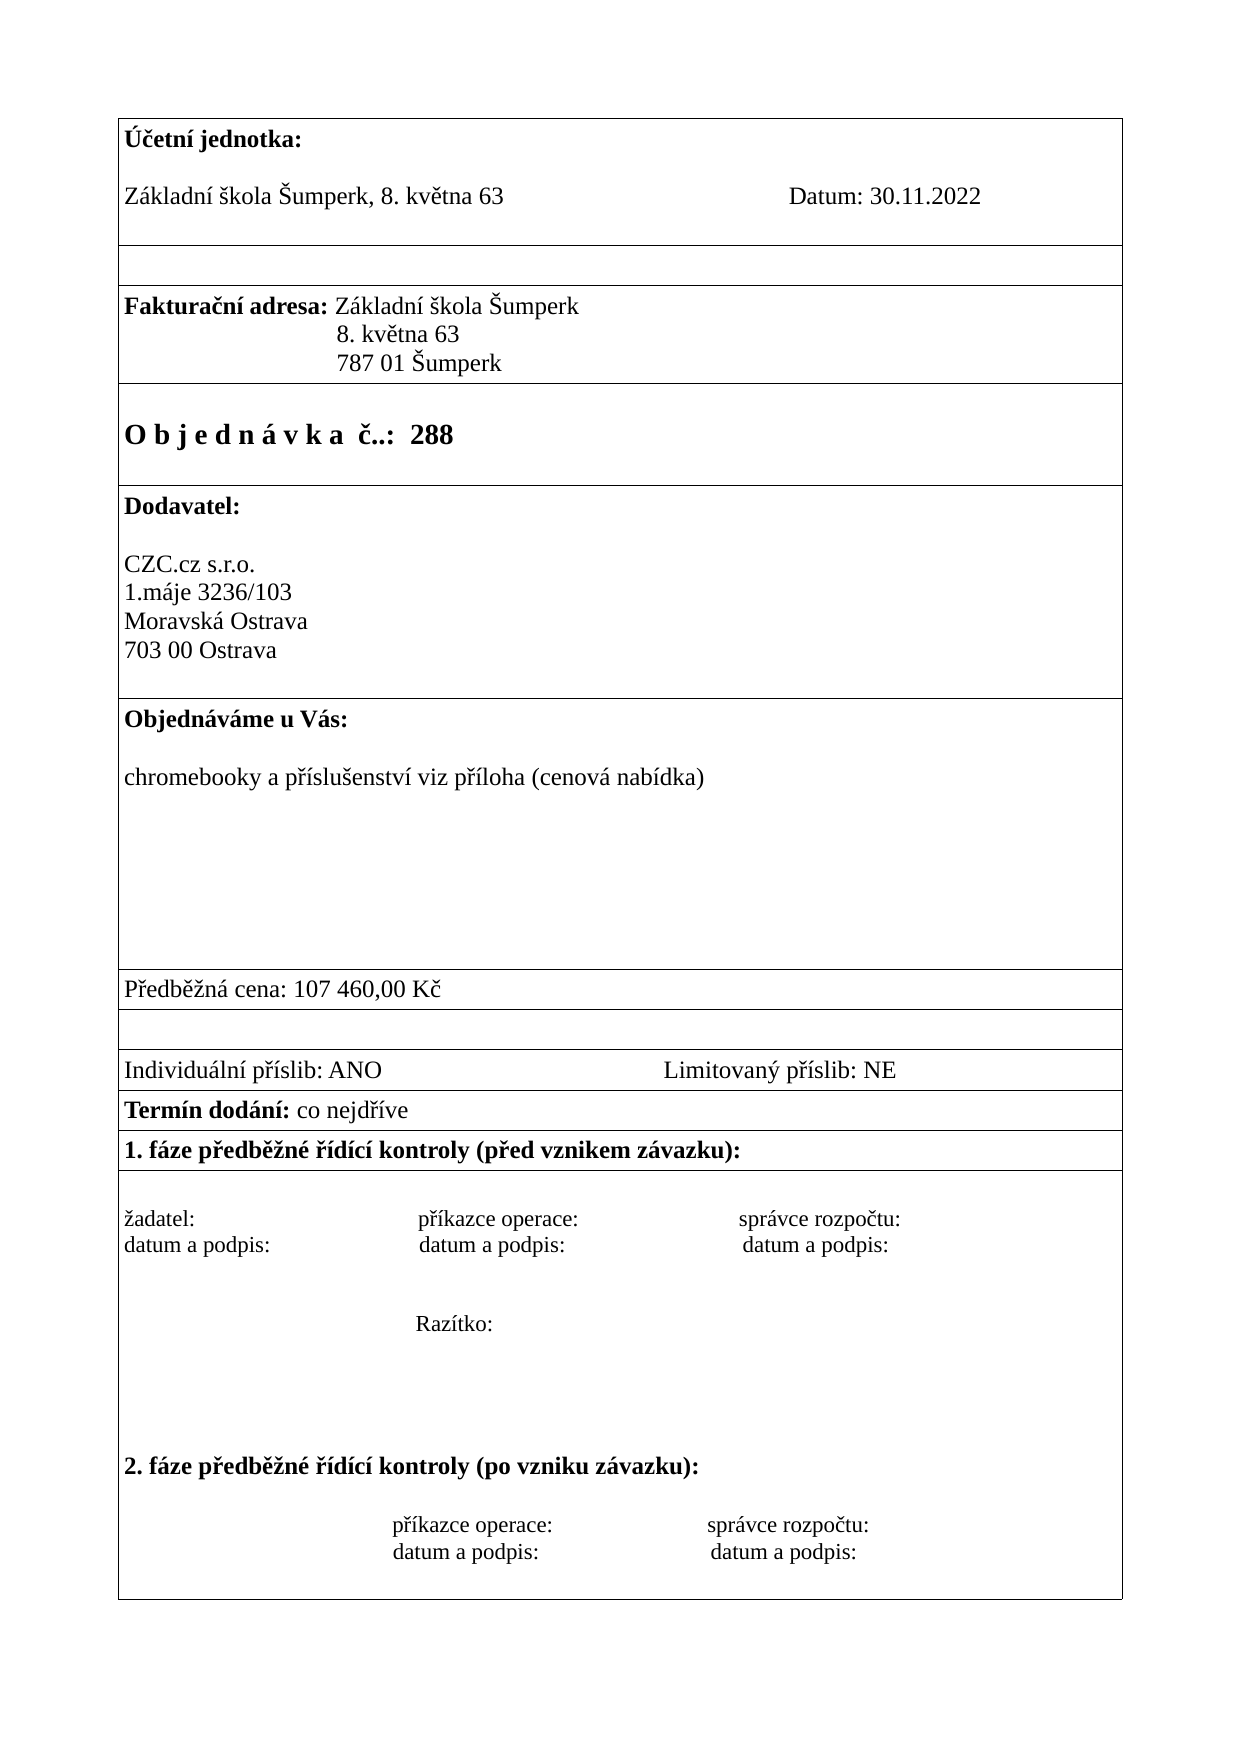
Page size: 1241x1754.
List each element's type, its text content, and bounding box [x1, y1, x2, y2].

table_cell 1. fáze předběžné řídící kontroly (před vznikem závazku): [119, 1131, 1122, 1170]
table_cell Individuální příslib: ANO Limitovaný příslib: NE [119, 1050, 1122, 1089]
table_cell [119, 246, 1122, 285]
table_header Účetní jednotka: Základní škola Šumperk, 8. května 63 Datum: 30.11.2022 [119, 119, 1122, 245]
table_cell Termín dodání: co nejdříve [119, 1091, 1122, 1130]
table_cell Předběžná cena: 107 460,00 Kč [119, 970, 1122, 1009]
table_cell [119, 1010, 1122, 1049]
table_cell O b j e d n á v k a č..: 288 [119, 384, 1122, 485]
table_cell Objednáváme u Vás: chromebooky a příslušenství viz příloha (cenová nabídka) [119, 699, 1122, 968]
table_cell Fakturační adresa: Základní škola Šumperk 8. května 63 787 01 Šumperk [119, 286, 1122, 383]
table_cell žadatel: příkazce operace: správce rozpočtu: datum a podpis: datum a podpis: datum a podpis: Razítko: 2. fáze předběžné řídící kontroly (po vzniku závazku): příkazce operace: správce rozpočtu: datum a podpis: datum a podpis: [119, 1171, 1122, 1598]
table_cell Dodavatel: CZC.cz s.r.o. 1.máje 3236/103 Moravská Ostrava 703 00 Ostrava [119, 486, 1122, 698]
